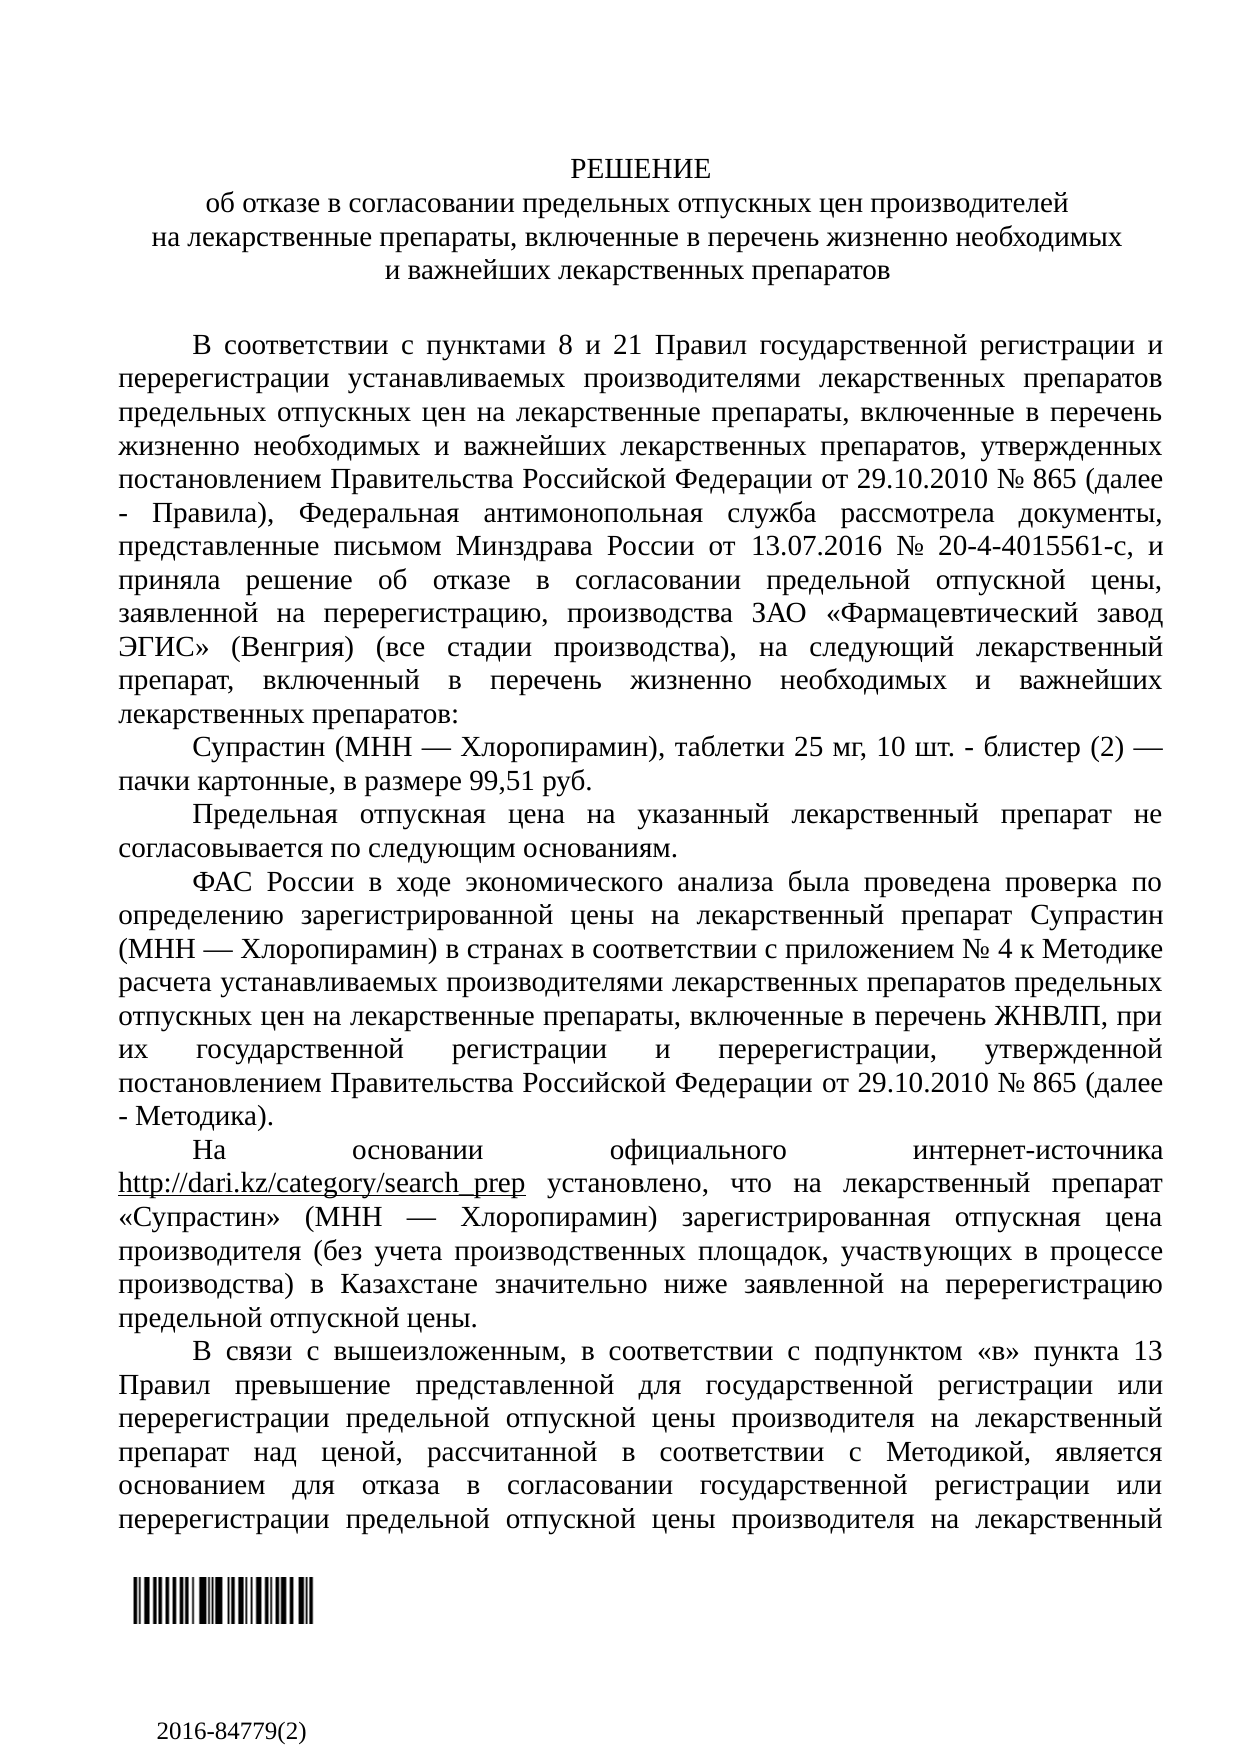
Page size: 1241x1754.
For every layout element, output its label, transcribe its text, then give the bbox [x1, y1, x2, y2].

text Предельная отпускная цена на указанный лекарственный препарат не согласовывается по следующим основаниям. [118, 797, 1163, 864]
text ФАС России в ходе экономического анализа была проведена проверка по определению зарегистрированной цены на лекарственный препарат Супрастин (МНН — Хлоропирамин) в странах в соответствии с приложением № 4 к Методике расчета устанавливаемых производителями лекарственных препаратов предельных отпускных цен на лекарственные препараты, включенные в перечень ЖНВЛП, при их государственной регистрации и перерегистрации, утвержденной постановлением Правительства Российской Федерации от 29.10.2010 № 865 (далее - Методика). [118, 864, 1163, 1132]
text и важнейших лекарственных препаратов [118, 252, 1163, 286]
text В связи с вышеизложенным, в соответствии с подпунктом «в» пункта 13 Правил превышение представленной для государственной регистрации или перерегистрации предельной отпускной цены производителя на лекарственный препарат над ценой, рассчитанной в соответствии с Методикой, является основанием для отказа в согласовании государственной регистрации или перерегистрации предельной отпускной цены производителя на лекарственный [118, 1333, 1163, 1534]
picture [118, 1577, 331, 1624]
text РЕШЕНИЕ [118, 152, 1163, 185]
text Супрастин (МНН — Хлоропирамин), таблетки 25 мг, 10 шт. - блистер (2) — пачки картонные, в размере 99,51 руб. [118, 729, 1163, 797]
text На основании официального интернет-источника http://dari.kz/category/search_prep установлено, что на лекарственный препарат «Супрастин» (МНН — Хлоропирамин) зарегистрированная отпускная цена производителя (без учета производственных площадок, участвующих в процессе производства) в Казахстане значительно ниже заявленной на перерегистрацию предельной отпускной цены. [118, 1132, 1163, 1333]
text об отказе в согласовании предельных отпускных цен производителей [118, 185, 1163, 219]
text на лекарственные препараты, включенные в перечень жизненно необходимых [118, 219, 1163, 252]
text В соответствии с пунктами 8 и 21 Правил государственной регистрации и перерегистрации устанавливаемых производителями лекарственных препаратов предельных отпускных цен на лекарственные препараты, включенные в перечень жизненно необходимых и важнейших лекарственных препаратов, утвержденных постановлением Правительства Российской Федерации от 29.10.2010 № 865 (далее - Правила), Федеральная антимонопольная служба рассмотрела документы, представленные письмом Минздрава России от 13.07.2016 № 20-4-4015561-с, и приняла решение об отказе в согласовании предельной отпускной цены, заявленной на перерегистрацию, производства ЗАО «Фармацевтический завод ЭГИС» (Венгрия) (все стадии производства), на следующий лекарственный препарат, включенный в перечень жизненно необходимых и важнейших лекарственных препаратов: [118, 327, 1163, 729]
